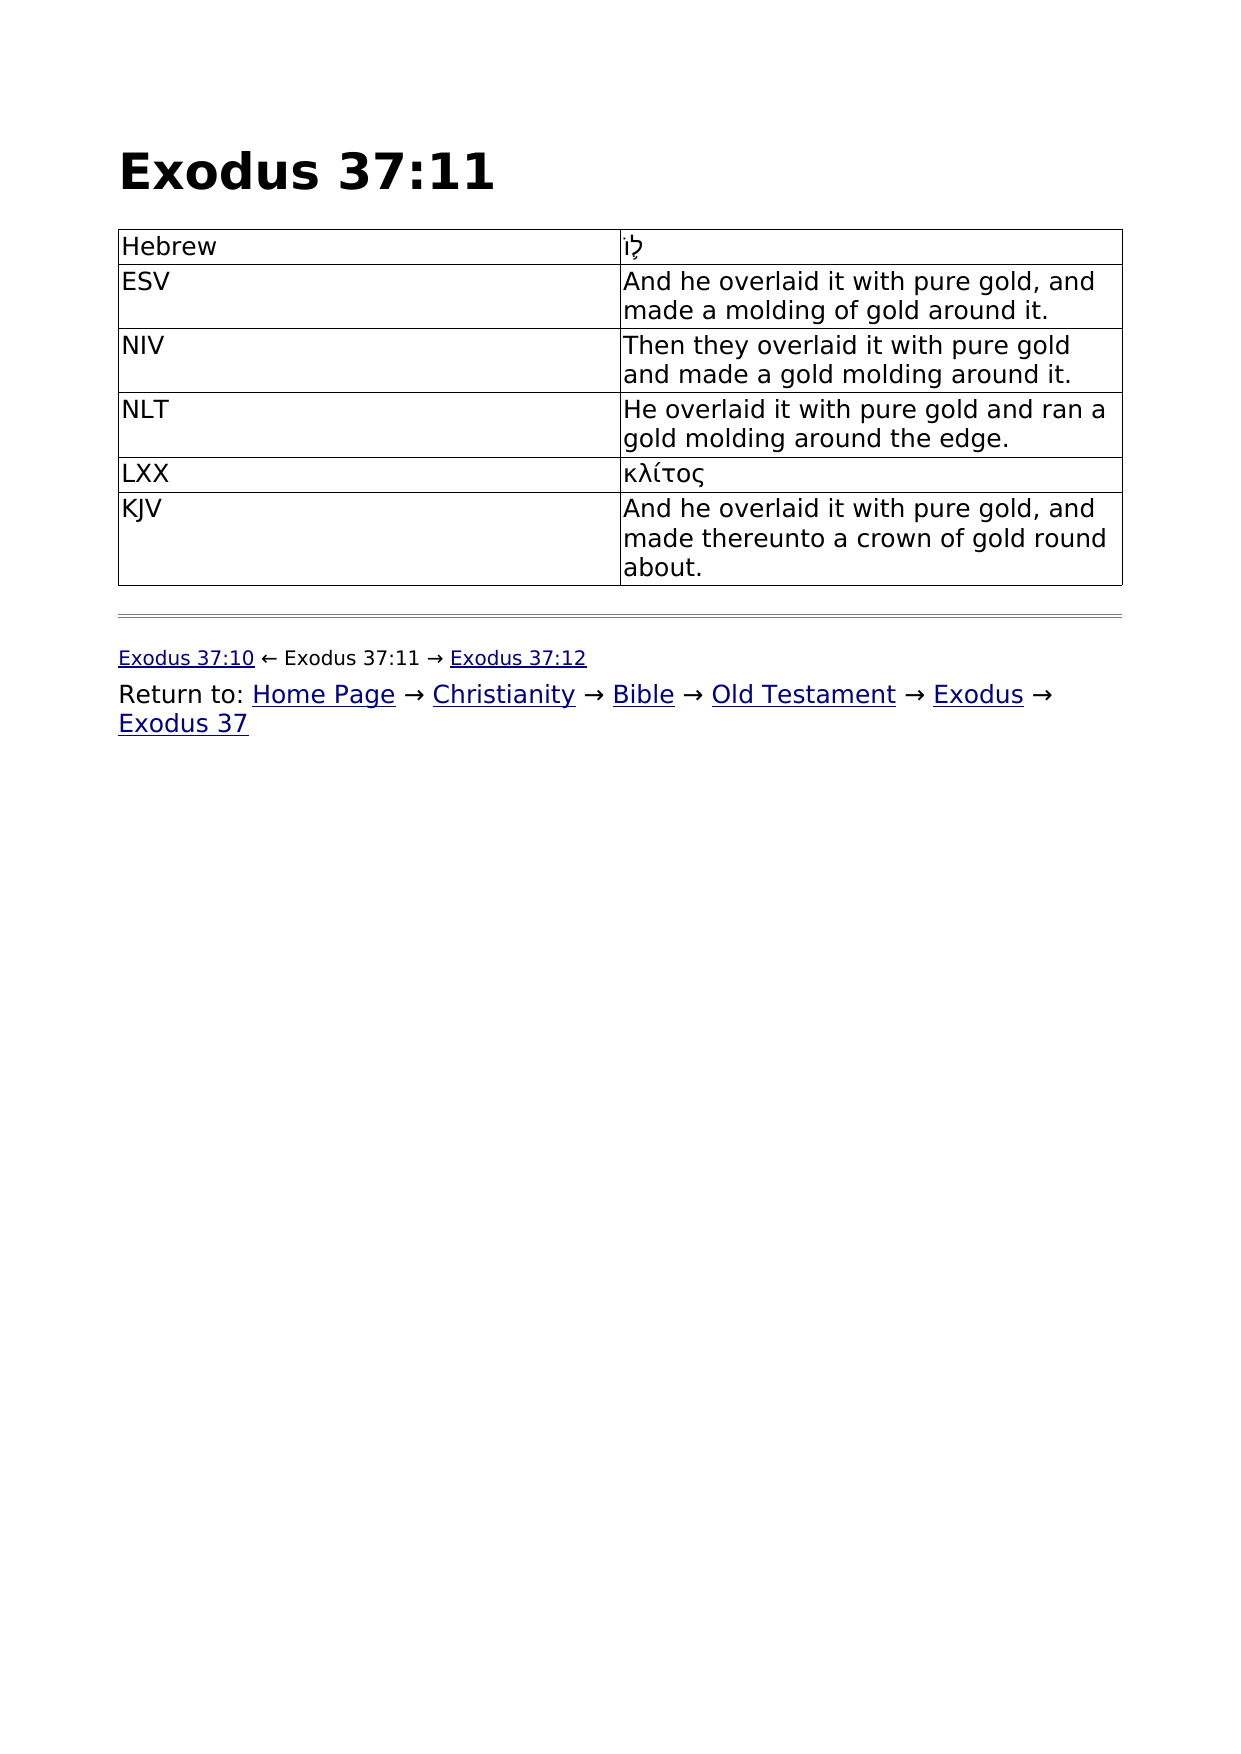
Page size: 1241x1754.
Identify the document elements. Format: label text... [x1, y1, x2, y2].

subtitle Exodus 37:11 [118, 143, 1122, 201]
table_cell Then they overlaid it with pure gold and made a gold molding around it. [621, 329, 1122, 392]
table_cell He overlaid it with pure gold and ran a gold molding around the edge. [621, 393, 1122, 457]
table_cell NIV [119, 329, 620, 392]
table_cell ESV [119, 265, 620, 328]
text Exodus 37:10 ← Exodus 37:11 → Exodus 37:12 [118, 646, 1122, 680]
table_cell LXX [119, 458, 620, 492]
table_cell κλίτος [621, 458, 1122, 492]
table_header Hebrew [119, 230, 620, 264]
table_cell KJV [119, 493, 620, 585]
table_header ל֛וֹ [621, 230, 1122, 264]
table_cell And he overlaid it with pure gold, and made a molding of gold around it. [621, 265, 1122, 328]
table_cell And he overlaid it with pure gold, and made thereunto a crown of gold round about. [621, 493, 1122, 585]
text Return to: Home Page → Christianity → Bible → Old Testament → Exodus → Exodus 37 [118, 680, 1122, 739]
table_cell NLT [119, 393, 620, 457]
